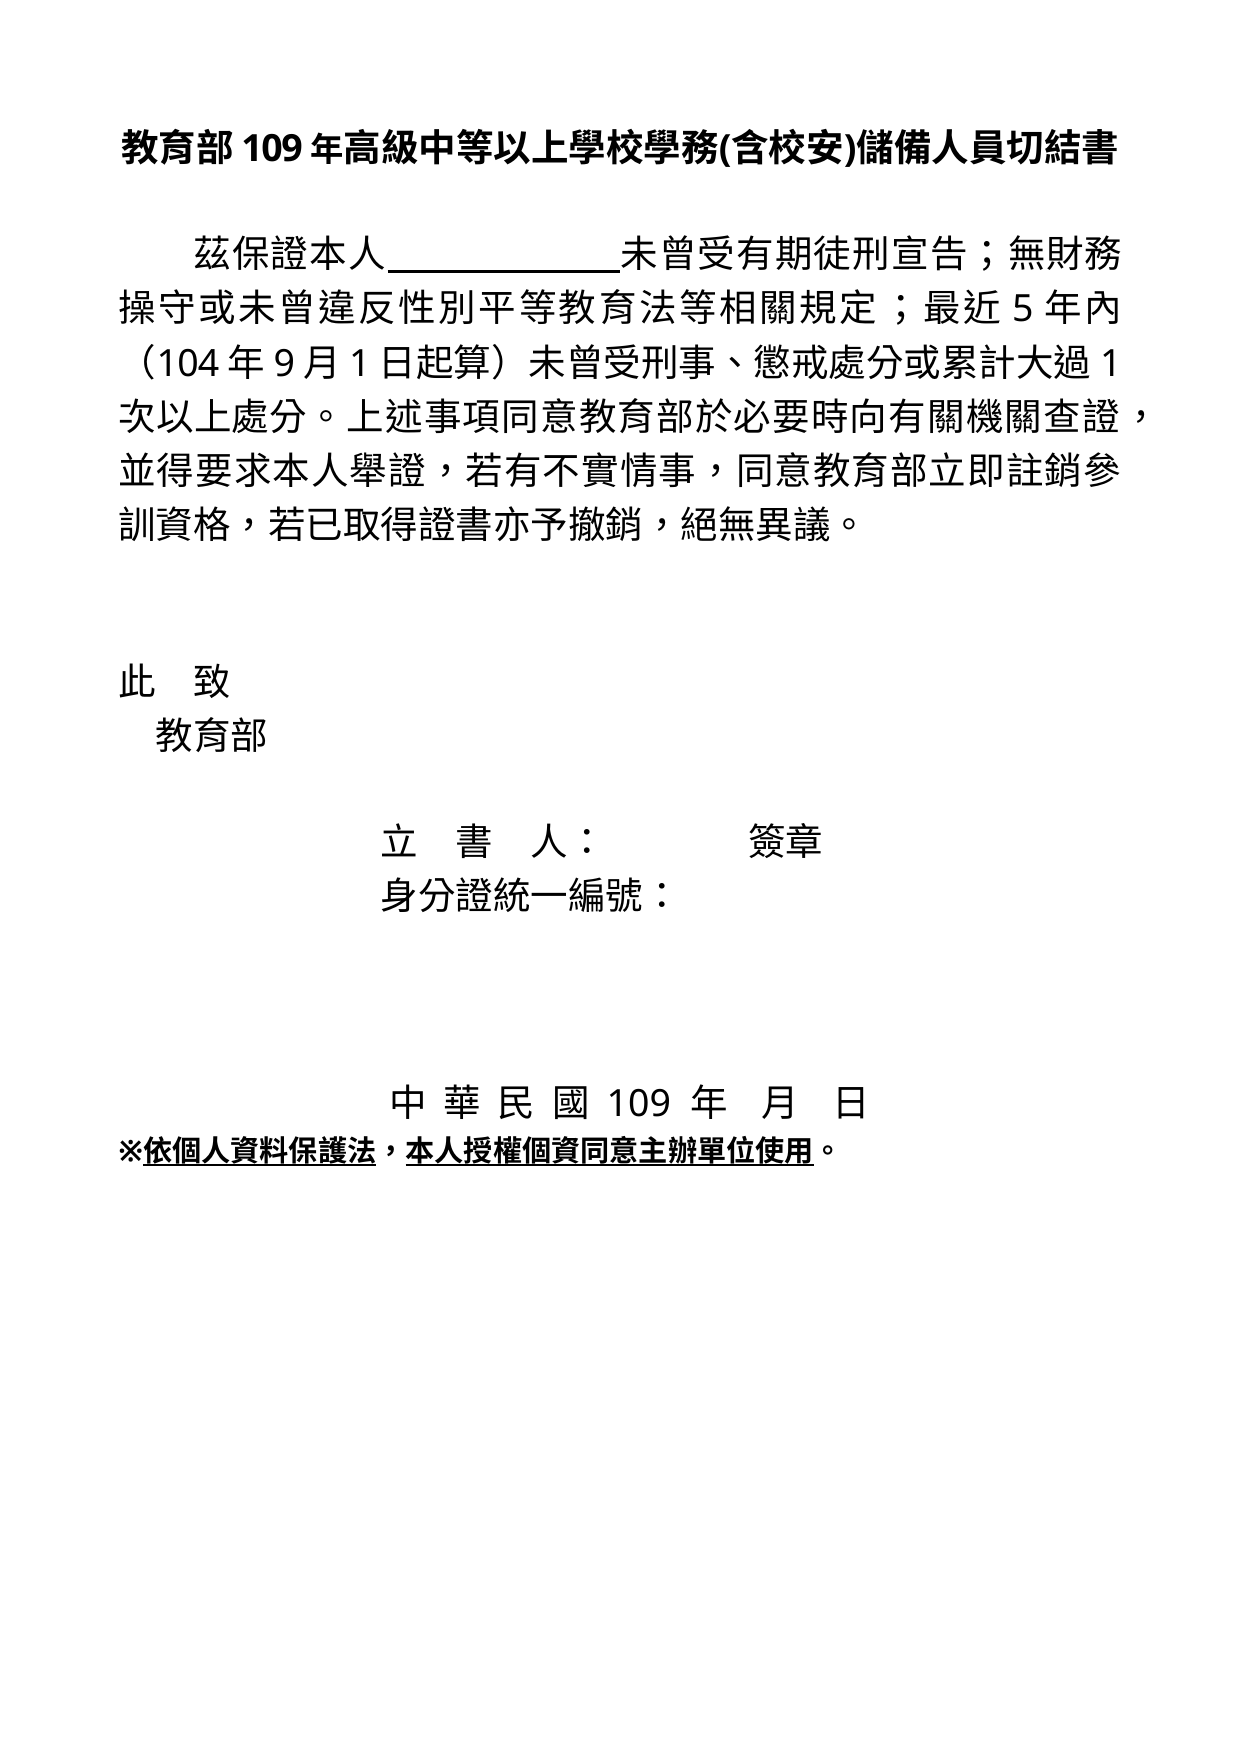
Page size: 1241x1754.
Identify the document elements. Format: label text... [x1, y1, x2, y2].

text 立 書 人： 簽章 [118, 811, 1122, 866]
text 教育部 [118, 706, 1122, 760]
text 教育部109年高級中等以上學校學務(含校安)儲備人員切結書 [118, 118, 1122, 173]
text 中 華 民 國 109 年 月 日 [118, 1073, 1122, 1127]
text 身分證統一編號： [118, 866, 1122, 920]
text 茲保證本人 未曾受有期徒刑宣告；無財務操守或未曾違反性別平等教育法等相關規定；最近5年內（104年9月1日起算）未曾受刑事、懲戒處分或累計大過1次以上處分。上述事項同意教育部於必要時向有關機關查證，並得要求本人舉證，若有不實情事，同意教育部立即註銷參訓資格，若已取得證書亦予撤銷，絕無異議。 [118, 224, 1122, 550]
text 此 致 [118, 652, 1122, 706]
text ※依個人資料保護法，本人授權個資同意主辦單位使用。 [118, 1127, 1122, 1170]
